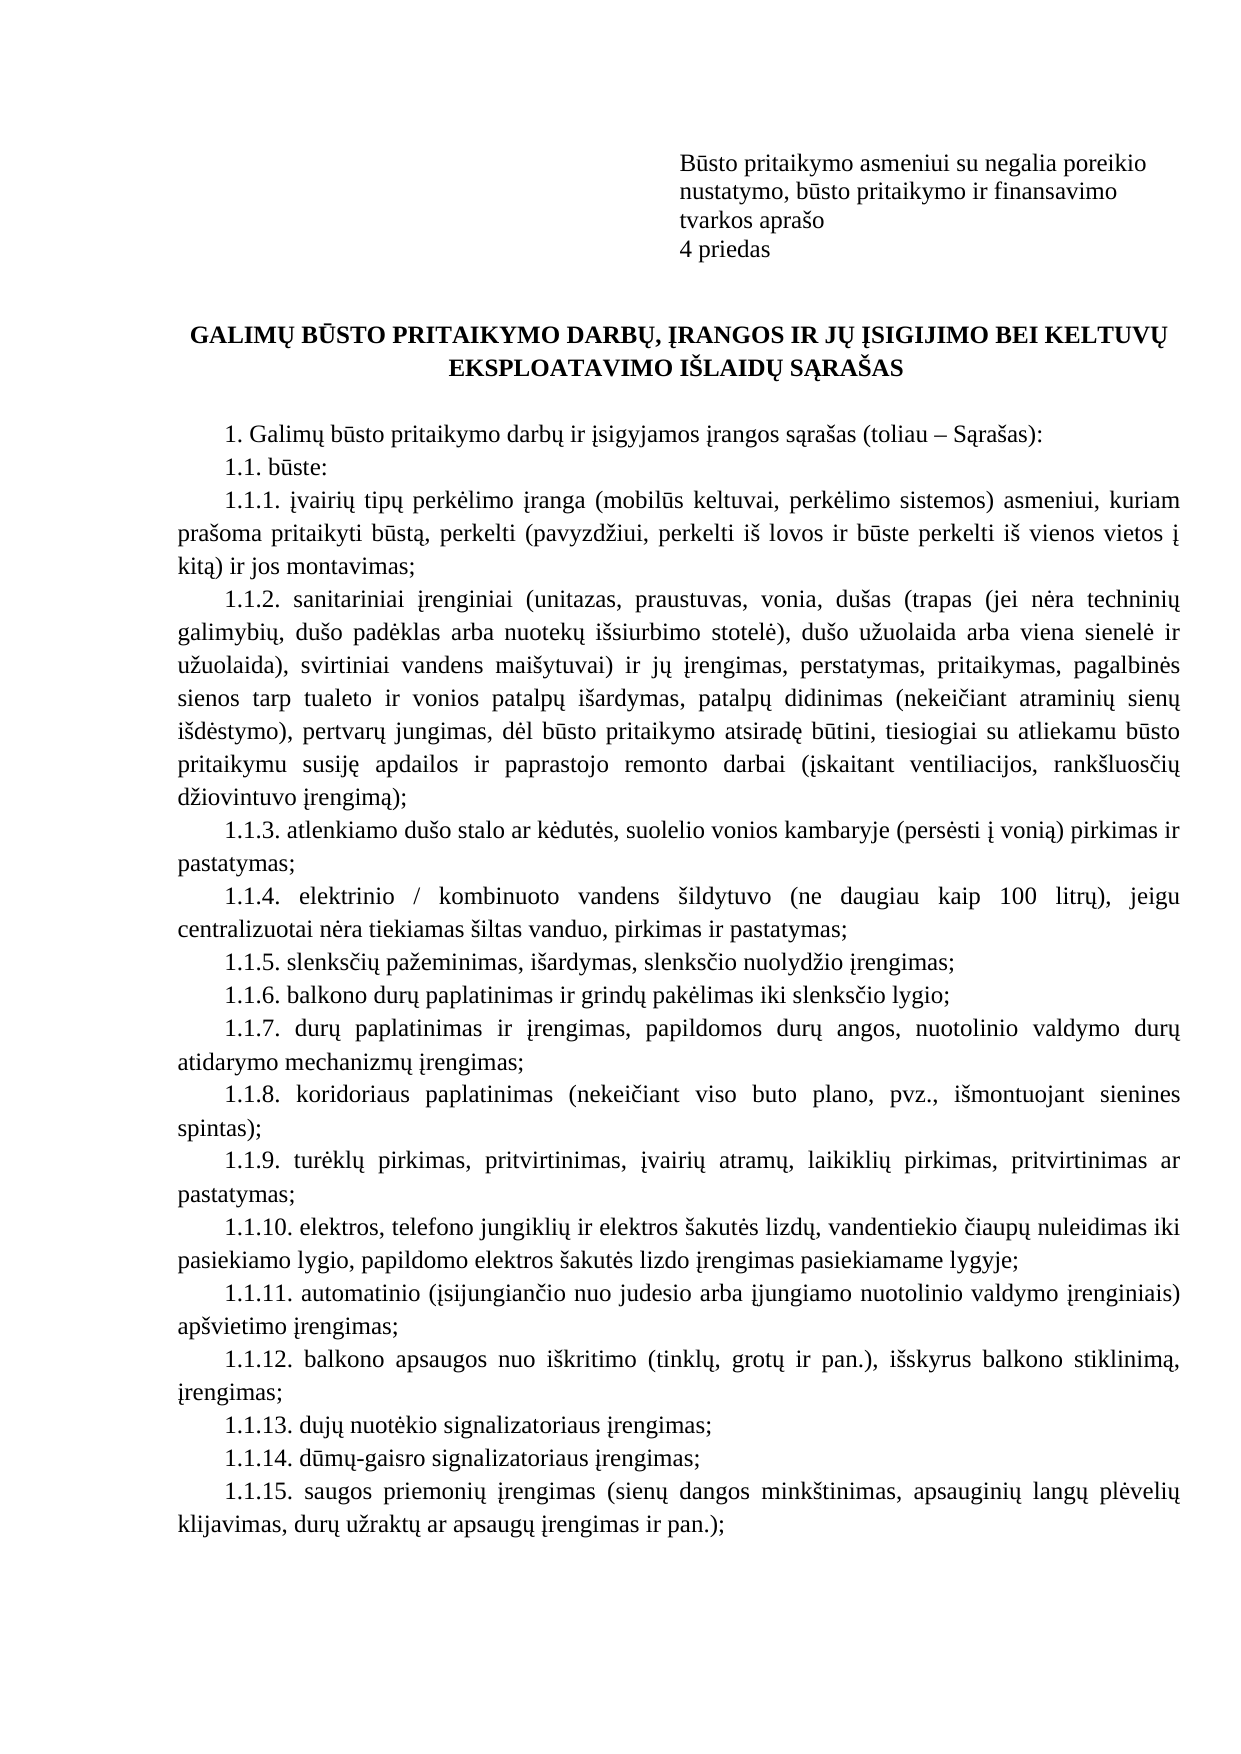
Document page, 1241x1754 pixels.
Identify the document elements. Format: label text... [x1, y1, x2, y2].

text 1.1.12. balkono apsaugos nuo iškritimo (tinklų, grotų ir pan.), išskyrus balkono stiklinimą, įrengimas; [177, 1344, 1181, 1406]
text 1.1.6. balkono durų paplatinimas ir grindų pakėlimas iki slenksčio lygio; [177, 981, 1181, 1009]
text 1.1.10. elektros, telefono jungiklių ir elektros šakutės lizdų, vandentiekio čiaupų nuleidimas iki pasiekiamo lygio, papildomo elektros šakutės lizdo įrengimas pasiekiamame lygyje; [177, 1212, 1181, 1273]
text 1.1.5. slenksčių pažeminimas, išardymas, slenksčio nuolydžio įrengimas; [177, 947, 1181, 976]
text 1.1.1. įvairių tipų perkėlimo įranga (mobilūs keltuvai, perkėlimo sistemos) asmeniui, kuriam prašoma pritaikyti būstą, perkelti (pavyzdžiui, perkelti iš lovos ir būste perkelti iš vienos vietos į kitą) ir jos montavimas; [177, 485, 1181, 580]
text 1.1.9. turėklų pirkimas, pritvirtinimas, įvairių atramų, laikiklių pirkimas, pritvirtinimas ar pastatymas; [177, 1146, 1181, 1207]
text 1.1.13. dujų nuotėkio signalizatoriaus įrengimas; [177, 1410, 1181, 1438]
text Būsto pritaikymo asmeniui su negalia poreikio [679, 148, 1181, 176]
text 1.1.14. dūmų-gaisro signalizatoriaus įrengimas; [177, 1443, 1181, 1472]
text 1.1.11. automatinio (įsijungiančio nuo judesio arba įjungiamo nuotolinio valdymo įrenginiais) apšvietimo įrengimas; [177, 1278, 1181, 1339]
text nustatymo, būsto pritaikymo ir finansavimo [679, 176, 1181, 205]
text 1. Galimų būsto pritaikymo darbų ir įsigyjamos įrangos sąrašas (toliau – Sąrašas): [177, 419, 1181, 448]
text 1.1. būste: [177, 452, 1181, 481]
text 1.1.3. atlenkiamo dušo stalo ar kėdutės, suolelio vonios kambaryje (persėsti į vonią) pirkimas ir pastatymas; [177, 815, 1181, 877]
text 1.1.2. sanitariniai įrenginiai (unitazas, praustuvas, vonia, dušas (trapas (jei nėra techninių galimybių, dušo padėklas arba nuotekų išsiurbimo stotelė), dušo užuolaida arba viena sienelė ir užuolaida), svirtiniai vandens maišytuvai) ir jų įrengimas, perstatymas, pritaikymas, pagalbinės sienos tarp tualeto ir vonios patalpų išardymas, patalpų didinimas (nekeičiant atraminių sienų išdėstymo), pertvarų jungimas, dėl būsto pritaikymo atsiradę būtini, tiesiogiai su atliekamu būsto pritaikymu susiję apdailos ir paprastojo remonto darbai (įskaitant ventiliacijos, rankšluosčių džiovintuvo įrengimą); [177, 584, 1181, 811]
text 1.1.4. elektrinio / kombinuoto vandens šildytuvo (ne daugiau kaip 100 litrų), jeigu centralizuotai nėra tiekiamas šiltas vanduo, pirkimas ir pastatymas; [177, 881, 1181, 943]
text 1.1.15. saugos priemonių įrengimas (sienų dangos minkštinimas, apsauginių langų plėvelių klijavimas, durų užraktų ar apsaugų įrengimas ir pan.); [177, 1476, 1181, 1538]
text 1.1.8. koridoriaus paplatinimas (nekeičiant viso buto plano, pvz., išmontuojant sienines spintas); [177, 1079, 1181, 1141]
text 1.1.7. durų paplatinimas ir įrengimas, papildomos durų angos, nuotolinio valdymo durų atidarymo mechanizmų įrengimas; [177, 1013, 1181, 1075]
text tvarkos aprašo [679, 205, 1181, 234]
text GALIMŲ Būsto pritaikymo darbų, įrangos ir jų įsigijimo bei keltuvų eksploAtavimo išlaidų sąrašas [177, 320, 1181, 382]
text 4 priedas [679, 234, 1181, 263]
